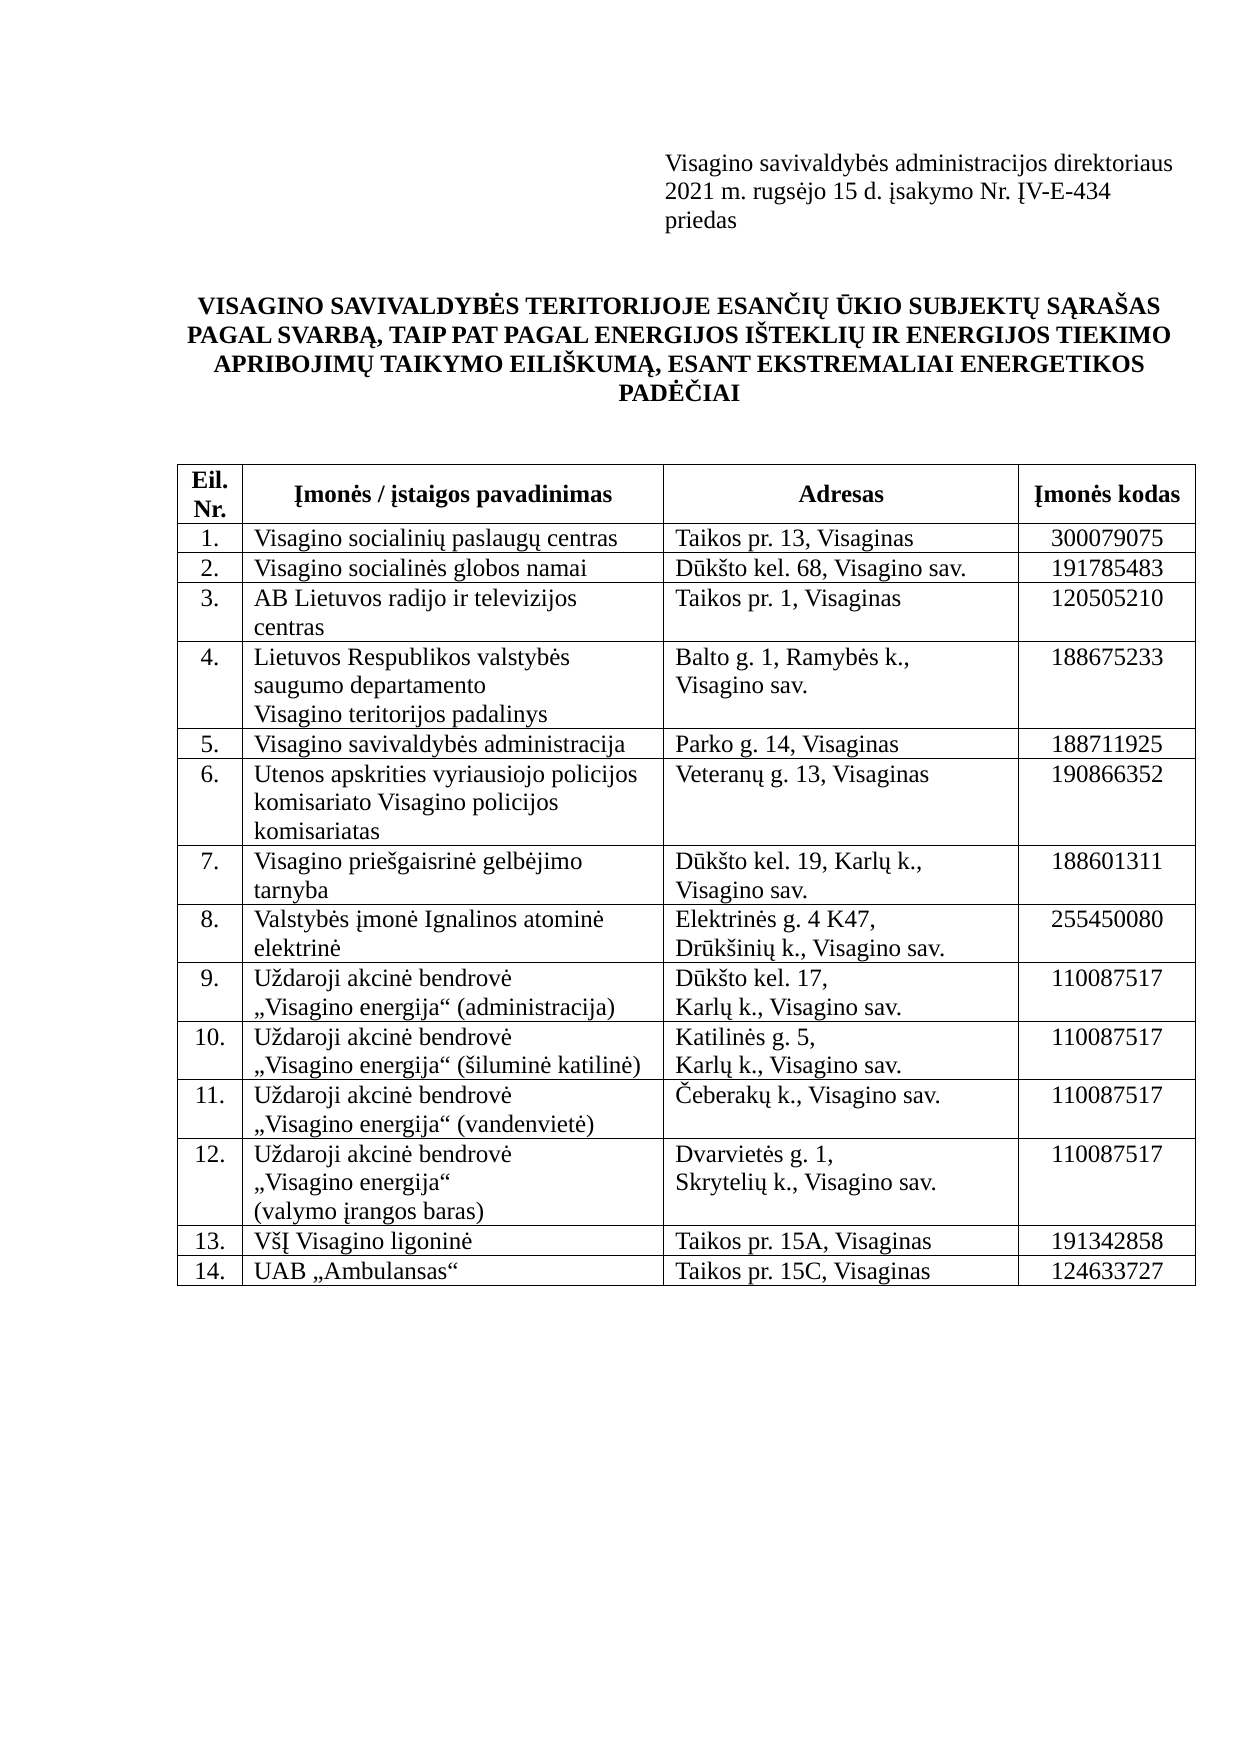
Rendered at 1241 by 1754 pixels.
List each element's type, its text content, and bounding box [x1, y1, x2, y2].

table_cell 110087517 [1019, 1080, 1195, 1138]
table_header Adresas [664, 465, 1018, 522]
table_cell Katilinės g. 5, Karlų k., Visagino sav. [664, 1022, 1018, 1079]
table_cell 120505210 [1019, 583, 1195, 641]
table_cell Uždaroji akcinė bendrovė „Visagino energija“ (vandenvietė) [243, 1080, 663, 1138]
table_cell 12. [178, 1139, 242, 1225]
table_cell Valstybės įmonė Ignalinos atominė elektrinė [243, 905, 663, 962]
table_cell 110087517 [1019, 963, 1195, 1021]
text Visagino savivaldybės administracijos direktoriaus [177, 148, 1181, 176]
table_cell 188601311 [1019, 846, 1195, 903]
table_cell 8. [178, 905, 242, 962]
table_cell Parko g. 14, Visaginas [664, 729, 1018, 758]
table_cell Visagino priešgaisrinė gelbėjimo tarnyba [243, 846, 663, 903]
table_cell 124633727 [1019, 1256, 1195, 1284]
table_cell 5. [178, 729, 242, 758]
table_cell 110087517 [1019, 1022, 1195, 1079]
table_cell UAB „Ambulansas“ [243, 1256, 663, 1284]
table_cell 191342858 [1019, 1226, 1195, 1255]
table_cell 14. [178, 1256, 242, 1284]
table_cell 2. [178, 553, 242, 582]
table_header Eil. Nr. [178, 465, 242, 522]
table_cell Uždaroji akcinė bendrovė „Visagino energija“ (administracija) [243, 963, 663, 1021]
table_cell 300079075 [1019, 524, 1195, 552]
table_cell 1. [178, 524, 242, 552]
text VISAGINO SAVIVALDYBĖS TERITORIJOJE ESANČIŲ ŪKIO SUBJEKTŲ SĄRAŠAS PAGAL SVARBĄ, TAIP PAT PAGAL ENERGIJOS IŠTEKLIŲ IR ENERGIJOS TIEKIMO APRIBOJIMŲ TAIKYMO EILIŠKUMĄ, ESANT EKSTREMALIAI ENERGETIKOS PADĖČIAI [177, 291, 1181, 406]
table_cell 9. [178, 963, 242, 1021]
table_cell Visagino savivaldybės administracija [243, 729, 663, 758]
table_header Įmonės kodas [1019, 465, 1195, 522]
table_cell Dūkšto kel. 19, Karlų k., Visagino sav. [664, 846, 1018, 903]
table_cell Balto g. 1, Ramybės k., Visagino sav. [664, 642, 1018, 728]
table_cell 13. [178, 1226, 242, 1255]
table_cell Lietuvos Respublikos valstybės saugumo departamento Visagino teritorijos padalinys [243, 642, 663, 728]
table_cell 11. [178, 1080, 242, 1138]
table_cell 190866352 [1019, 759, 1195, 845]
table_cell Dūkšto kel. 17, Karlų k., Visagino sav. [664, 963, 1018, 1021]
table_cell Elektrinės g. 4 K47, Drūkšinių k., Visagino sav. [664, 905, 1018, 962]
table_cell Taikos pr. 1, Visaginas [664, 583, 1018, 641]
table_cell 188675233 [1019, 642, 1195, 728]
table_cell 255450080 [1019, 905, 1195, 962]
table_cell 191785483 [1019, 553, 1195, 582]
table_cell VšĮ Visagino ligoninė [243, 1226, 663, 1255]
text priedas [177, 205, 1181, 234]
table_cell Taikos pr. 13, Visaginas [664, 524, 1018, 552]
table_cell Taikos pr. 15C, Visaginas [664, 1256, 1018, 1284]
table_cell Utenos apskrities vyriausiojo policijos komisariato Visagino policijos komisariatas [243, 759, 663, 845]
table_cell Dvarvietės g. 1, Skrytelių k., Visagino sav. [664, 1139, 1018, 1225]
table_cell 4. [178, 642, 242, 728]
table_cell Taikos pr. 15A, Visaginas [664, 1226, 1018, 1255]
table_header Įmonės / įstaigos pavadinimas [243, 465, 663, 522]
table_cell Veteranų g. 13, Visaginas [664, 759, 1018, 845]
table_cell AB Lietuvos radijo ir televizijos centras [243, 583, 663, 641]
table_cell Uždaroji akcinė bendrovė „Visagino energija“ (valymo įrangos baras) [243, 1139, 663, 1225]
table_cell Visagino socialinių paslaugų centras [243, 524, 663, 552]
table_cell 6. [178, 759, 242, 845]
table_cell Čeberakų k., Visagino sav. [664, 1080, 1018, 1138]
table_cell 10. [178, 1022, 242, 1079]
table_cell Uždaroji akcinė bendrovė „Visagino energija“ (šiluminė katilinė) [243, 1022, 663, 1079]
text 2021 m. rugsėjo 15 d. įsakymo Nr. ĮV-E-434 [177, 176, 1181, 205]
table_cell 188711925 [1019, 729, 1195, 758]
table_cell Visagino socialinės globos namai [243, 553, 663, 582]
table_cell Dūkšto kel. 68, Visagino sav. [664, 553, 1018, 582]
table_cell 3. [178, 583, 242, 641]
table_cell 7. [178, 846, 242, 903]
table_cell 110087517 [1019, 1139, 1195, 1225]
